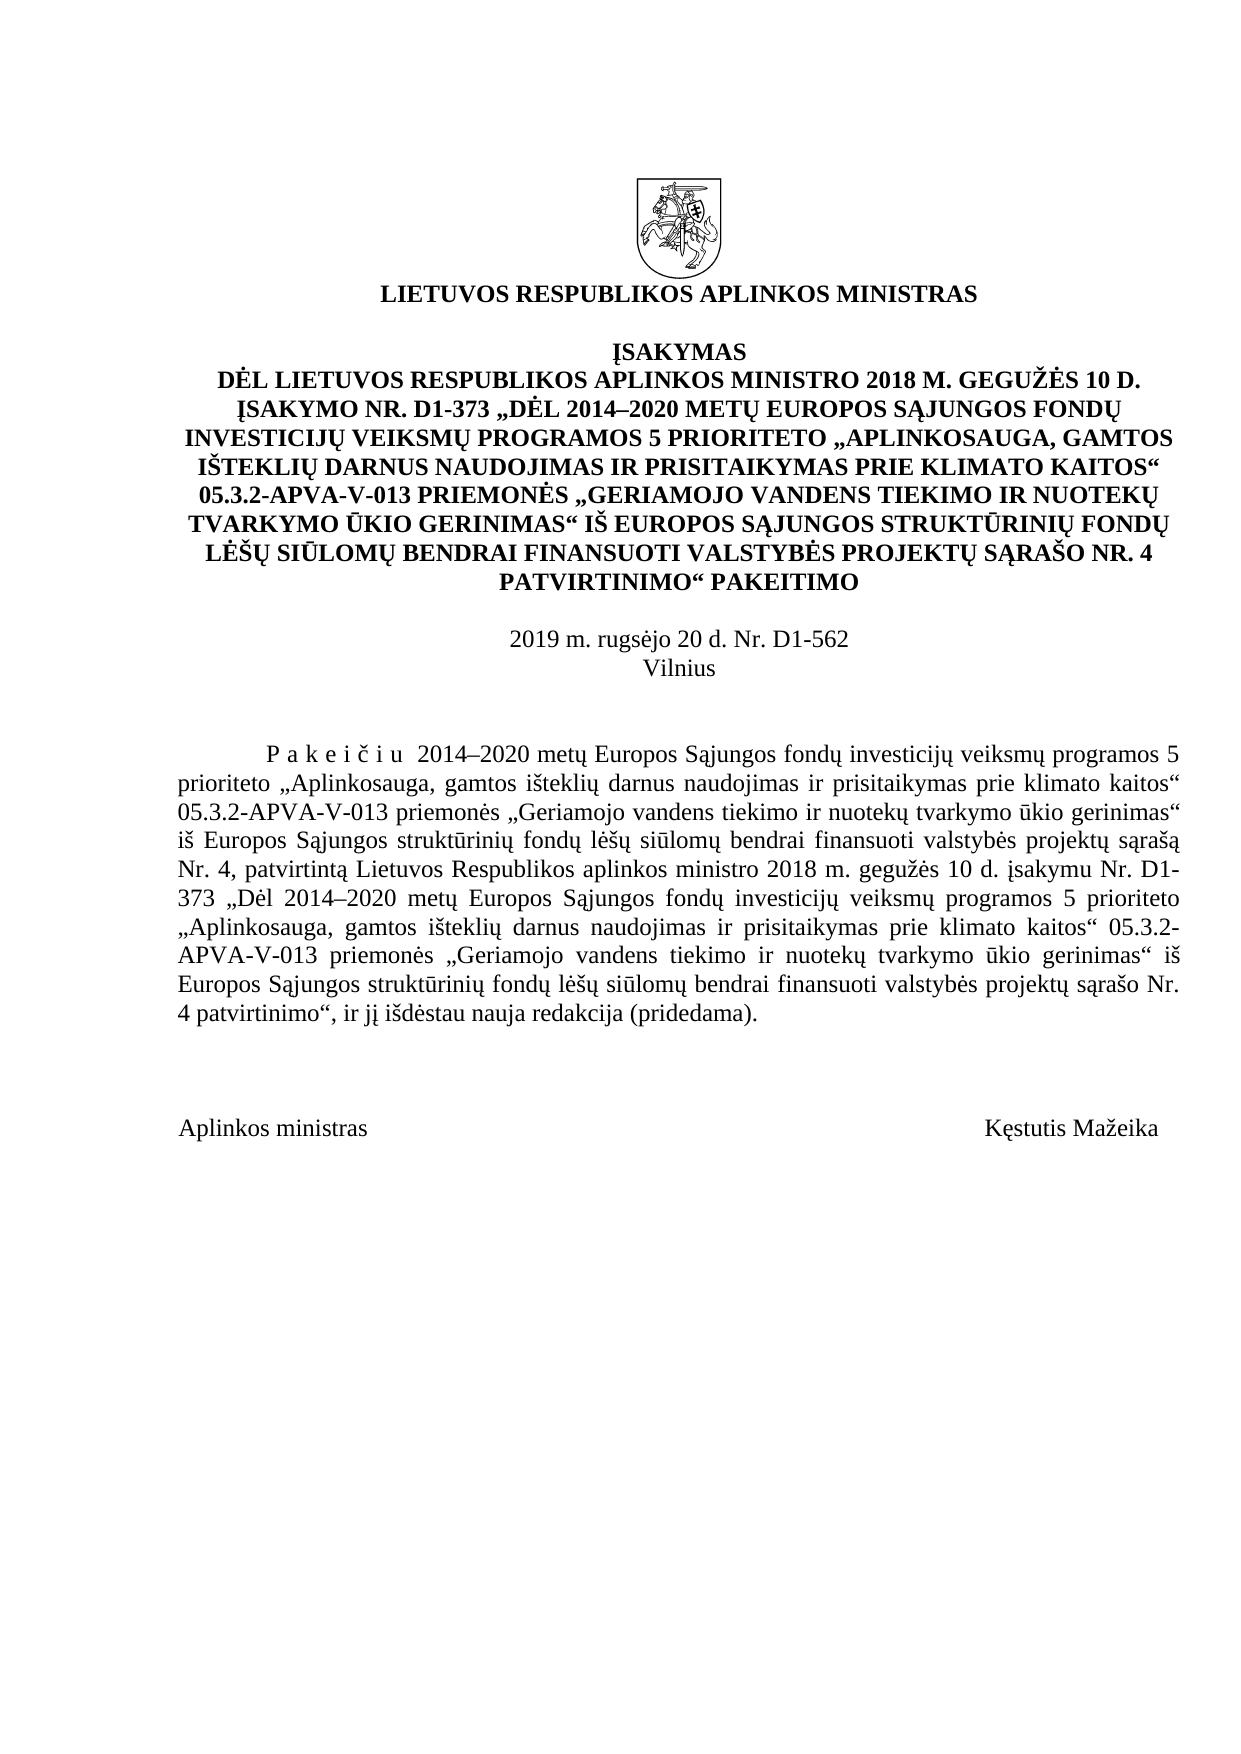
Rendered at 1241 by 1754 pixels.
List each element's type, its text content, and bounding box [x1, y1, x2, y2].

text Vilnius [177, 653, 1181, 682]
text ĮSAKYMAS [177, 337, 1181, 366]
text P a k e i č i u 2014–2020 metų Europos Sąjungos fondų investicijų veiksmų programos 5 prioriteto „Aplinkosauga, gamtos išteklių darnus naudojimas ir prisitaikymas prie klimato kaitos“ 05.3.2-APVA-V-013 priemonės „Geriamojo vandens tiekimo ir nuotekų tvarkymo ūkio gerinimas“ iš Europos Sąjungos struktūrinių fondų lėšų siūlomų bendrai finansuoti valstybės projektų sąrašą Nr. 4, patvirtintą Lietuvos Respublikos aplinkos ministro 2018 m. gegužės 10 d. įsakymu Nr. D1-373 „Dėl 2014–2020 metų Europos Sąjungos fondų investicijų veiksmų programos 5 prioriteto „Aplinkosauga, gamtos išteklių darnus naudojimas ir prisitaikymas prie klimato kaitos“ 05.3.2-APVA-V-013 priemonės „Geriamojo vandens tiekimo ir nuotekų tvarkymo ūkio gerinimas“ iš Europos Sąjungos struktūrinių fondų lėšų siūlomų bendrai finansuoti valstybės projektų sąrašo Nr. 4 patvirtinimo“, ir jį išdėstau nauja redakcija (pridedama). [177, 739, 1181, 1027]
text Aplinkos ministras Kęstutis Mažeika [178, 1113, 1177, 1142]
text DĖL LIETUVOS RESPUBLIKOS APLINKOS MINISTRO 2018 M. GEGUŽĖS 10 D. ĮSAKYMO NR. D1-373 „DĖL 2014–2020 METŲ EUROPOS SĄJUNGOS FONDŲ INVESTICIJŲ VEIKSMŲ PROGRAMOS 5 PRIORITETO „APLINKOSAUGA, GAMTOS IŠTEKLIŲ DARNUS NAUDOJIMAS IR PRISITAIKYMAS PRIE KLIMATO KAITOS“ 05.3.2-APVA-V-013 PRIEMONĖS „GERIAMOJO VANDENS TIEKIMO IR NUOTEKŲ TVARKYMO ŪKIO GERINIMAS“ IŠ EUROPOS SĄJUNGOS STRUKTŪRINIŲ FONDŲ LĖŠŲ SIŪLOMŲ BENDRAI FINANSUOTI VALSTYBĖS PROJEKTŲ SĄRAŠO NR. 4 PATVIRTINIMO“ PAKEITIMO [177, 366, 1181, 596]
text LIETUVOS RESPUBLIKOS APLINKOS MINISTRAS [177, 279, 1181, 308]
text 2019 m. rugsėjo 20 d. Nr. D1-562 [177, 624, 1181, 653]
